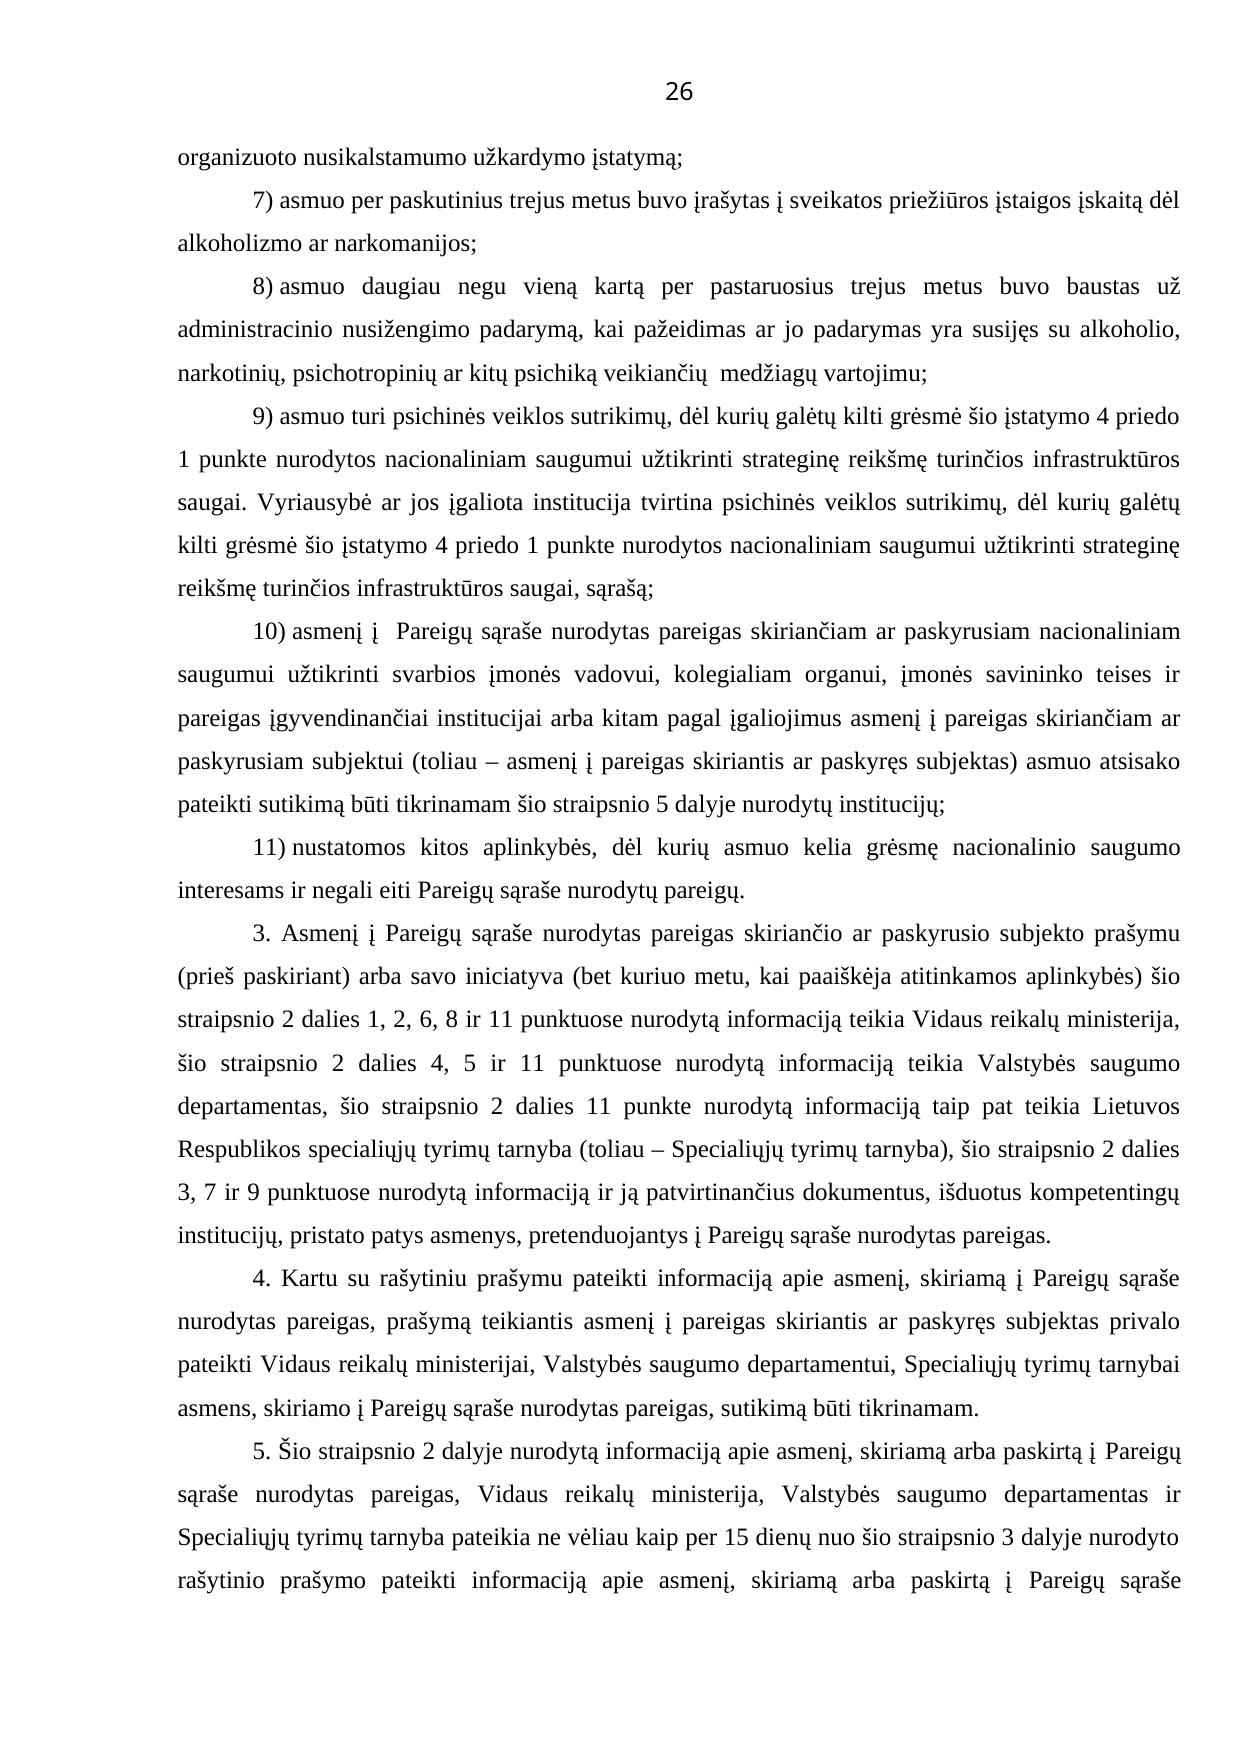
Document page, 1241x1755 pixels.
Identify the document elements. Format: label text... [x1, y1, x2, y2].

text 11) nustatomos kitos aplinkybės, dėl kurių asmuo kelia grėsmę nacionalinio saugumo interesams ir negali eiti Pareigų sąraše nurodytų pareigų. [177, 832, 1181, 904]
text 3. Asmenį į Pareigų sąraše nurodytas pareigas skiriančio ar paskyrusio subjekto prašymu (prieš paskiriant) arba savo iniciatyva (bet kuriuo metu, kai paaiškėja atitinkamos aplinkybės) šio straipsnio 2 dalies 1, 2, 6, 8 ir 11 punktuose nurodytą informaciją teikia Vidaus reikalų ministerija, šio straipsnio 2 dalies 4, 5 ir 11 punktuose nurodytą informaciją teikia Valstybės saugumo departamentas, šio straipsnio 2 dalies 11 punkte nurodytą informaciją taip pat teikia Lietuvos Respublikos specialiųjų tyrimų tarnyba (toliau – Specialiųjų tyrimų tarnyba), šio straipsnio 2 dalies 3, 7 ir 9 punktuose nurodytą informaciją ir ją patvirtinančius dokumentus, išduotus kompetentingų institucijų, pristato patys asmenys, pretenduojantys į Pareigų sąraše nurodytas pareigas. [177, 918, 1181, 1249]
text 4. Kartu su rašytiniu prašymu pateikti informaciją apie asmenį, skiriamą į Pareigų sąraše nurodytas pareigas, prašymą teikiantis asmenį į pareigas skiriantis ar paskyręs subjektas privalo pateikti Vidaus reikalų ministerijai, Valstybės saugumo departamentui, Specialiųjų tyrimų tarnybai asmens, skiriamo į Pareigų sąraše nurodytas pareigas, sutikimą būti tikrinamam. [177, 1263, 1181, 1421]
text 9) asmuo turi psichinės veiklos sutrikimų, dėl kurių galėtų kilti grėsmė šio įstatymo 4 priedo 1 punkte nurodytos nacionaliniam saugumui užtikrinti strateginę reikšmę turinčios infrastruktūros saugai. Vyriausybė ar jos įgaliota institucija tvirtina psichinės veiklos sutrikimų, dėl kurių galėtų kilti grėsmė šio įstatymo 4 priedo 1 punkte nurodytos nacionaliniam saugumui užtikrinti strateginę reikšmę turinčios infrastruktūros saugai, sąrašą; [177, 401, 1181, 602]
text organizuoto nusikalstamumo užkardymo įstatymą; [177, 142, 1181, 171]
text 10) asmenį į Pareigų sąraše nurodytas pareigas skiriančiam ar paskyrusiam nacionaliniam saugumui užtikrinti svarbios įmonės vadovui, kolegialiam organui, įmonės savininko teises ir pareigas įgyvendinančiai institucijai arba kitam pagal įgaliojimus asmenį į pareigas skiriančiam ar paskyrusiam subjektui (toliau – asmenį į pareigas skiriantis ar paskyręs subjektas) asmuo atsisako pateikti sutikimą būti tikrinamam šio straipsnio 5 dalyje nurodytų institucijų; [177, 616, 1181, 818]
text 5. Šio straipsnio 2 dalyje nurodytą informaciją apie asmenį, skiriamą arba paskirtą į Pareigų sąraše nurodytas pareigas, Vidaus reikalų ministerija, Valstybės saugumo departamentas ir Specialiųjų tyrimų tarnyba pateikia ne vėliau kaip per 15 dienų nuo šio straipsnio 3 dalyje nurodyto rašytinio prašymo pateikti informaciją apie asmenį, skiriamą arba paskirtą į Pareigų sąraše [177, 1436, 1181, 1594]
text 7) asmuo per paskutinius trejus metus buvo įrašytas į sveikatos priežiūros įstaigos įskaitą dėl alkoholizmo ar narkomanijos; [177, 185, 1181, 257]
text 8) asmuo daugiau negu vieną kartą per pastaruosius trejus metus buvo baustas už administracinio nusižengimo padarymą, kai pažeidimas ar jo padarymas yra susijęs su alkoholio, narkotinių, psichotropinių ar kitų psichiką veikiančių medžiagų vartojimu; [177, 271, 1181, 386]
